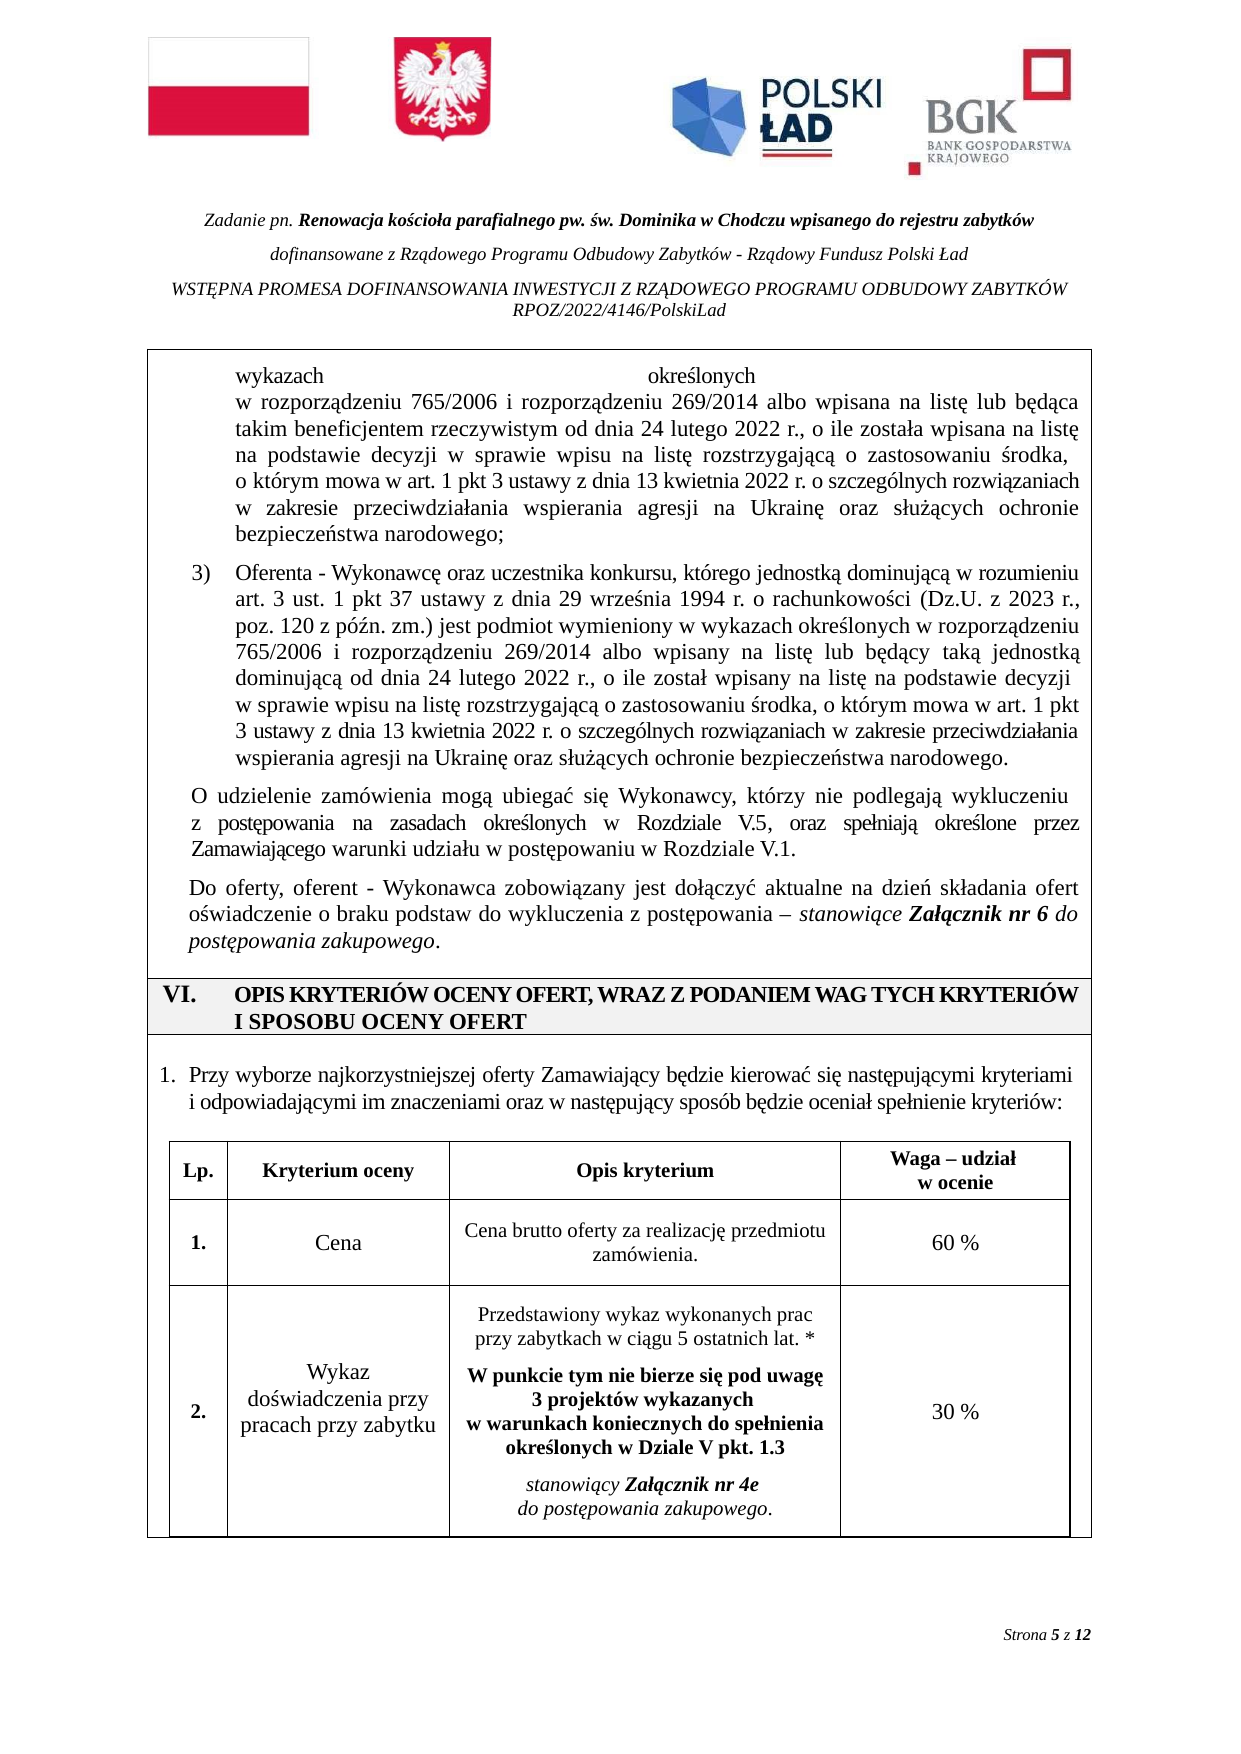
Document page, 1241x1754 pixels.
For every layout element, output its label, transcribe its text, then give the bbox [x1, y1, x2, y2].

table_cell 2. [170, 1286, 227, 1536]
table_cell 1. [170, 1200, 227, 1285]
table_cell Wykaz doświadczenia przy pracach przy zabytku [228, 1286, 449, 1536]
table_header Lp. [170, 1142, 227, 1198]
table_cell 30 % [841, 1286, 1069, 1536]
table_cell 60 % [841, 1200, 1069, 1285]
table_cell Cena brutto oferty za realizację przedmiotu zamówienia. [450, 1200, 840, 1285]
table_cell OPIS KRYTERIÓW OCENY OFERT, WRAZ Z PODANIEM WAG TYCH KRYTERIÓW I SPOSOBU OCENY OFERT [148, 979, 1091, 1034]
table_header Opis kryterium [450, 1142, 840, 1198]
table_cell Przedstawiony wykaz wykonanych prac przy zabytkach w ciągu 5 ostatnich lat. * W punkcie tym nie bierze się pod uwagę 3 projektów wykazanych w warunkach koniecznych do spełnienia określonych w Dziale V pkt. 1.3 stanowiący Załącznik nr 4e do postępowania zakupowego. [450, 1286, 840, 1536]
table_header Waga – udział w ocenie [841, 1142, 1069, 1198]
table_header Kryterium oceny [228, 1142, 449, 1198]
table_cell Cena [228, 1200, 449, 1285]
table_cell Przy wyborze najkorzystniejszej oferty Zamawiający będzie kierować się następującymi kryteriami i odpowiadającymi im znaczeniami oraz w następujący sposób będzie oceniał spełnienie kryteriów: * (lista zrealizowanych usług wraz z potwierdzeniem ich należytego wykonania – np. w formie konserwatorskich protokołów odbioru, zaświadczeń urzędowych, listów rekomendacyjnych itp.) Liczba punktów za kryterium „cena” będzie liczona wg. poniższego wzoru: Liczba punktów = x 100 pkt. x 60 % Liczba punktów za kryterium „wykaz doświadczenia przy pracach przy zabytku” będzie przyznana w następujący sposób: Liczba punktów = x 100 pkt. x 30 % Liczba punktów za kryterium „okres gwarancji i rękojmi” będzie przyznana w następujący sposób: Zaoferowany okres gwarancji i rękojmi wynoszący od 36 do 47 miesięcy – 5 pkt. tj. 5%. Zaoferowany okres gwarancji i rękojmi wynoszący od 48 do 59 miesięcy – 7 pkt. tj. 7%. Zaoferowany okres gwarancji i rękojmi wynoszący 60 i więcej miesięcy – 10 pkt. tj. 10%. Ocena końcowa dla poszczególnych oferentów zostanie ustalona poprzez sumowanie punktów uzyskanych za poszczególne kryteria oceny ofert. Za ofertę najkorzystniejsza zostanie uznana oferta przedstawiająca najkorzystniejszy bilans ceny oraz pozostałych kryteriów oceny ofert. Punktacja przyznawana ofertom w poszczególnych kryteriach oceny ofert będzie liczona z dokładnością do dwóch miejsc po przecinku, zgodnie z zasadami arytmetyki. W toku badania i oceny ofert Zamawiający może zażądać od Wykonawcy wyjaśnień dotyczących treści złożonej oferty, w tym zaoferowanej ceny. W przypadku, gdy cena najkorzystniejszej oferty przekroczy budżet projektu zaplanowany na realizację zadania, Zamawiający zastrzega sobie prawo do unieważnienia całego postępowania objętego niniejszym zapytaniem ofertowym lub prawo do negocjowania ceny z Wykonawcą, który złożył najkorzystniejszą ofertę. W przypadku podjęcia negocjacji, gdy negocjacje nie przyniosą efektu, Zamawiający unieważni wybór wyłonionego Wykonawcy i będzie rozpatrywał oferty kolejnych Wykonawców znajdujących się na liście rankingowej. [148, 1035, 1091, 1537]
table_cell wykazach określonych w rozporządzeniu 765/2006 i rozporządzeniu 269/2014 albo wpisana na listę lub będąca takim beneficjentem rzeczywistym od dnia 24 lutego 2022 r., o ile została wpisana na listę na podstawie decyzji w sprawie wpisu na listę rozstrzygającą o zastosowaniu środka, o którym mowa w art. 1 pkt 3 ustawy z dnia 13 kwietnia 2022 r. o szczególnych rozwiązaniach w zakresie przeciwdziałania wspierania agresji na Ukrainę oraz służących ochronie bezpieczeństwa narodowego; Oferenta - Wykonawcę oraz uczestnika konkursu, którego jednostką dominującą w rozumieniu art. 3 ust. 1 pkt 37 ustawy z dnia 29 września 1994 r. o rachunkowości (Dz.U. z 2023 r., poz. 120 z późn. zm.) jest podmiot wymieniony w wykazach określonych w rozporządzeniu 765/2006 i rozporządzeniu 269/2014 albo wpisany na listę lub będący taką jednostką dominującą od dnia 24 lutego 2022 r., o ile został wpisany na listę na podstawie decyzji w sprawie wpisu na listę rozstrzygającą o zastosowaniu środka, o którym mowa w art. 1 pkt 3 ustawy z dnia 13 kwietnia 2022 r. o szczególnych rozwiązaniach w zakresie przeciwdziałania wspierania agresji na Ukrainę oraz służących ochronie bezpieczeństwa narodowego. O udzielenie zamówienia mogą ubiegać się Wykonawcy, którzy nie podlegają wykluczeniu z postępowania na zasadach określonych w Rozdziale V.5, oraz spełniają określone przez Zamawiającego warunki udziału w postępowaniu w Rozdziale V.1. Do oferty, oferent - Wykonawca zobowiązany jest dołączyć aktualne na dzień składania ofert oświadczenie o braku podstaw do wykluczenia z postępowania – stanowiące Załącznik nr 6 do postępowania zakupowego. [148, 350, 1091, 978]
